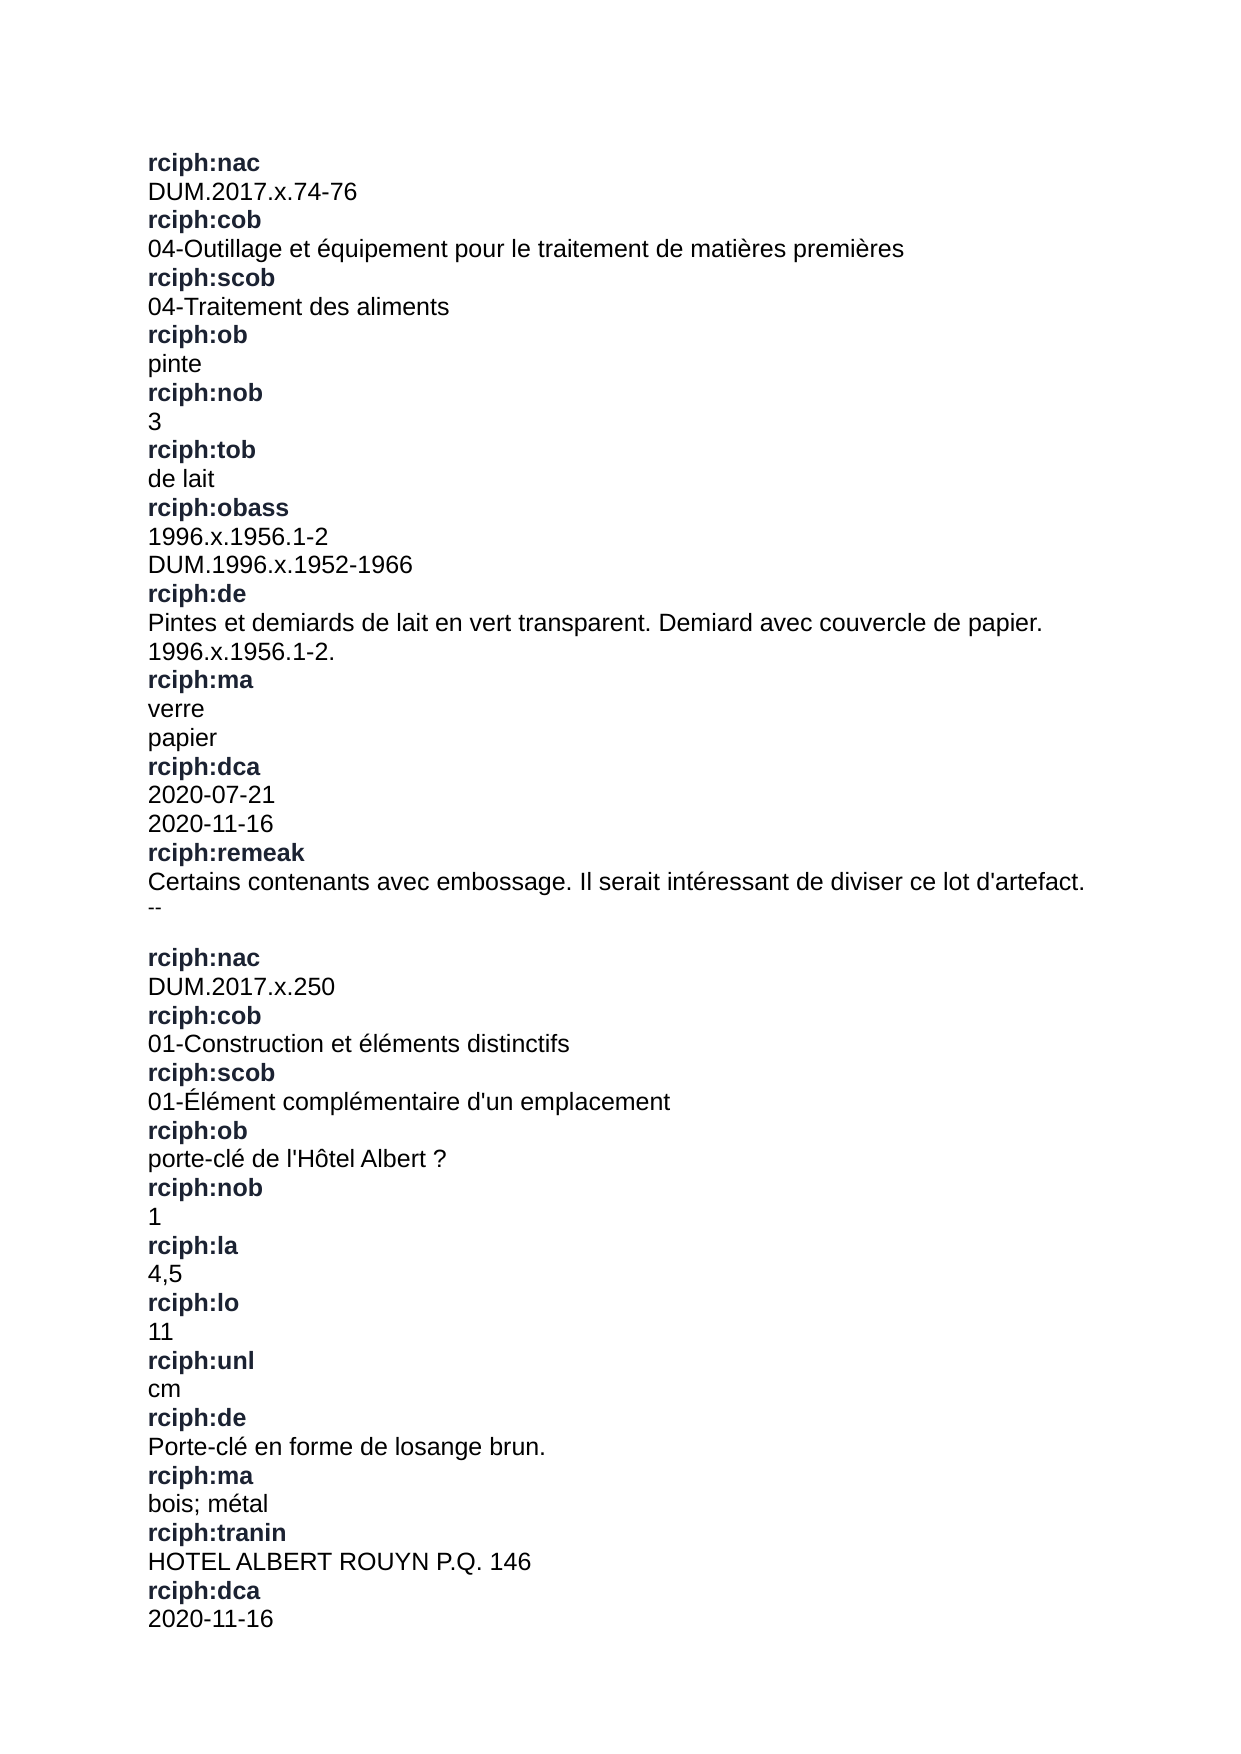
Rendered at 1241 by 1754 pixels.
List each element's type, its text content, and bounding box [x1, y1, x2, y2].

text rciph:tob [148, 435, 1092, 464]
text 4,5 [148, 1259, 1092, 1288]
text rciph:scob [148, 263, 1092, 291]
text DUM.1996.x.1952-1966 [148, 550, 1092, 579]
text HOTEL ALBERT ROUYN P.Q. 146 [148, 1547, 1092, 1576]
text rciph:ma [148, 1461, 1092, 1489]
text 01-Construction et éléments distinctifs [148, 1029, 1092, 1058]
text rciph:nob [148, 1173, 1092, 1202]
text rciph:tranin [148, 1518, 1092, 1547]
text rciph:scob [148, 1058, 1092, 1087]
text DUM.2017.x.74-76 [148, 176, 1092, 205]
text 04-Traitement des aliments [148, 291, 1092, 320]
text verre [148, 694, 1092, 723]
text rciph:nob [148, 378, 1092, 406]
text Porte-clé en forme de losange brun. [148, 1432, 1092, 1461]
text pinte [148, 349, 1092, 378]
text rciph:nac [148, 943, 1092, 972]
text Certains contenants avec embossage. Il serait intéressant de diviser ce lot d'artefact. [148, 866, 1092, 895]
text rciph:de [148, 1403, 1092, 1432]
text 01-Élément complémentaire d'un emplacement [148, 1087, 1092, 1116]
text rciph:unl [148, 1346, 1092, 1374]
text bois; métal [148, 1489, 1092, 1518]
text 3 [148, 406, 1092, 435]
text rciph:remeak [148, 838, 1092, 866]
text 2020-07-21 [148, 780, 1092, 809]
text rciph:ob [148, 1116, 1092, 1144]
text Pintes et demiards de lait en vert transparent. Demiard avec couvercle de papier. 1996.x.1956.1-2. [148, 608, 1092, 665]
text cm [148, 1374, 1092, 1403]
text papier [148, 723, 1092, 751]
text rciph:cob [148, 205, 1092, 234]
text rciph:nac [148, 148, 1092, 176]
text 2020-11-16 [148, 1604, 1092, 1633]
text 11 [148, 1317, 1092, 1346]
text rciph:dca [148, 1576, 1092, 1604]
text rciph:cob [148, 1001, 1092, 1029]
text -- [148, 895, 1092, 919]
text DUM.2017.x.250 [148, 972, 1092, 1001]
text rciph:ma [148, 665, 1092, 694]
text de lait [148, 464, 1092, 493]
text rciph:la [148, 1231, 1092, 1259]
text rciph:de [148, 579, 1092, 608]
text 1 [148, 1202, 1092, 1231]
text porte-clé de l'Hôtel Albert ? [148, 1144, 1092, 1173]
text rciph:obass [148, 493, 1092, 521]
text rciph:ob [148, 320, 1092, 349]
text rciph:dca [148, 751, 1092, 780]
text 1996.x.1956.1-2 [148, 521, 1092, 550]
text rciph:lo [148, 1288, 1092, 1317]
text 2020-11-16 [148, 809, 1092, 838]
text 04-Outillage et équipement pour le traitement de matières premières [148, 234, 1092, 263]
